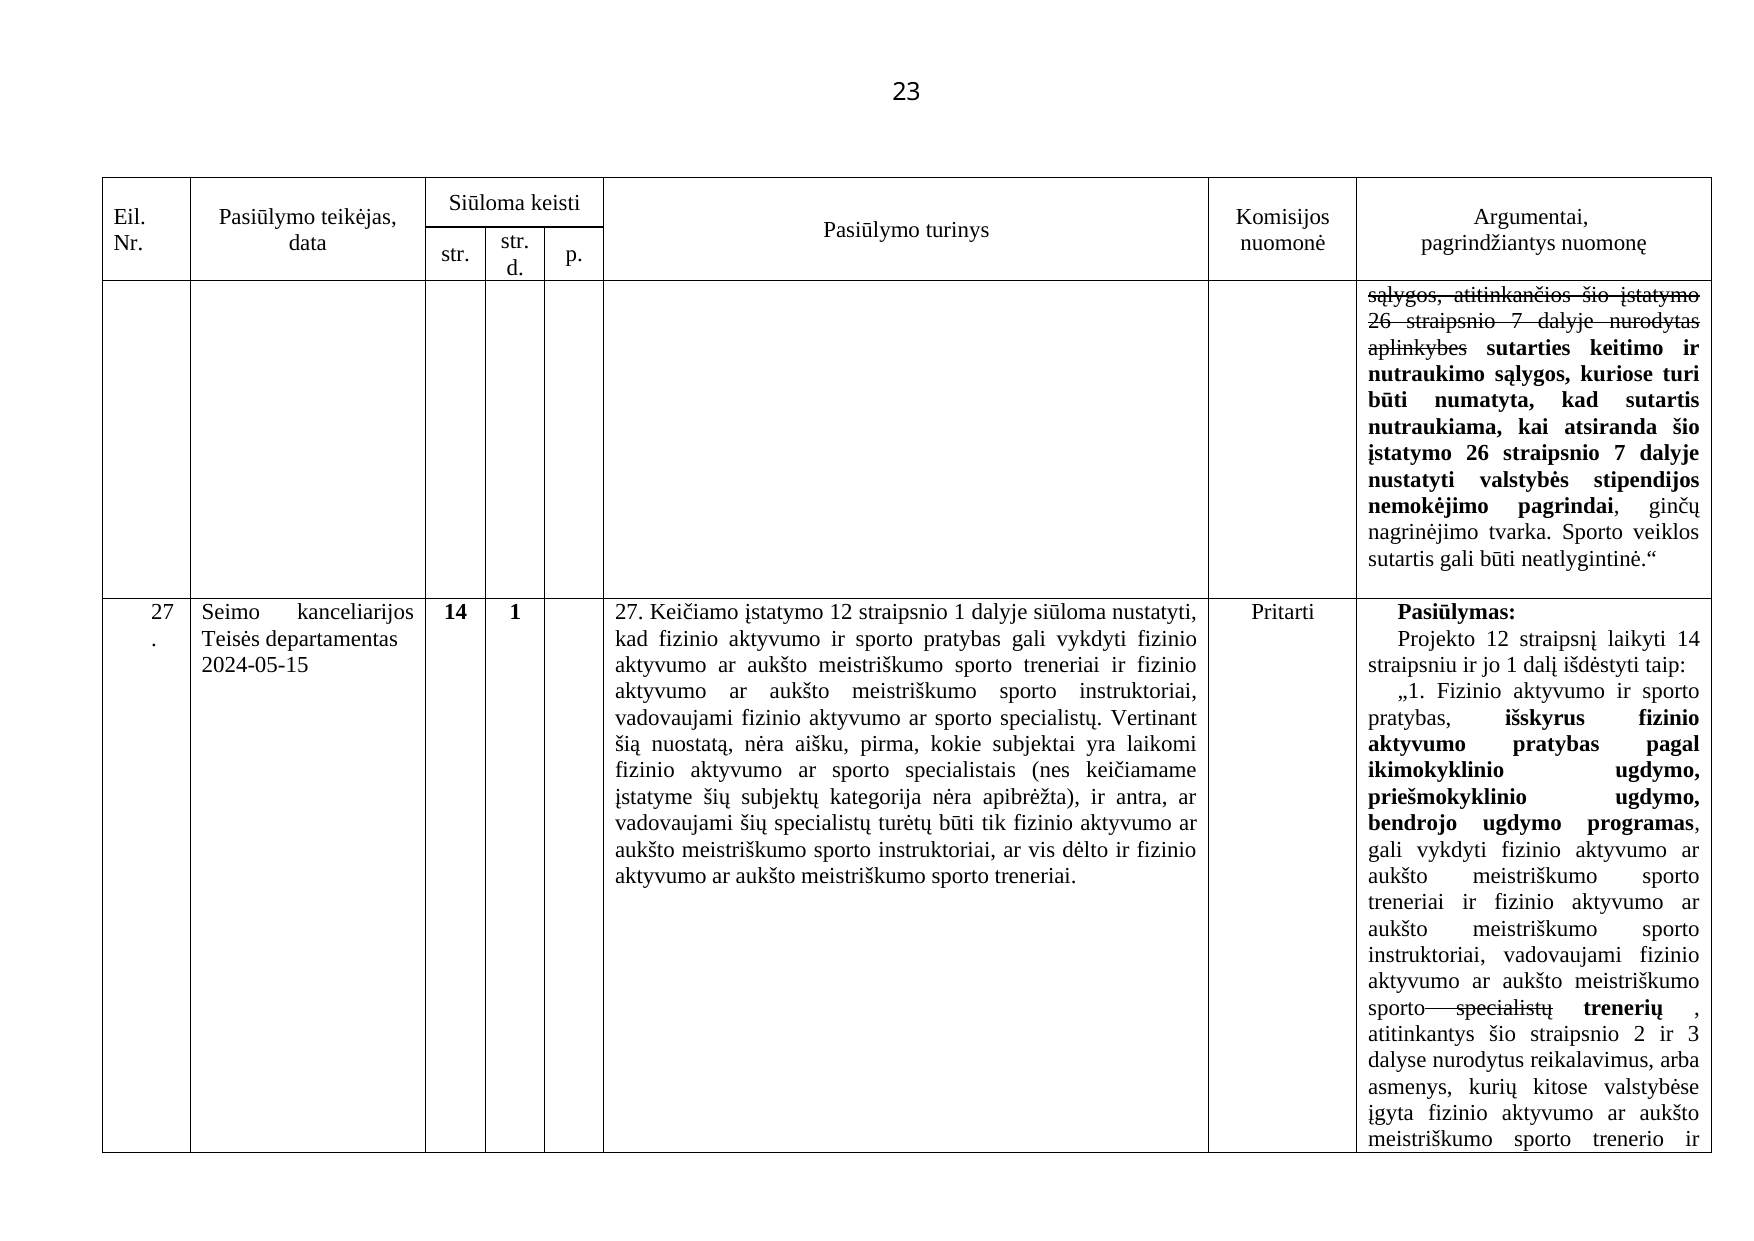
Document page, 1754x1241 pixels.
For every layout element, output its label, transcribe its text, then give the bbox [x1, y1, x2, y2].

table_header Pasiūlymo turinys [604, 178, 1208, 280]
table_header Pasiūlymo teikėjas, data [191, 178, 425, 280]
table_cell Seimo kanceliarijos Teisės departamentas 2024-05-15 [191, 599, 425, 1152]
table_cell 1 [486, 599, 544, 1152]
table_cell 27. Keičiamo įstatymo 12 straipsnio 1 dalyje siūloma nustatyti, kad fizinio aktyvumo ir sporto pratybas gali vykdyti fizinio aktyvumo ar aukšto meistriškumo sporto treneriai ir fizinio aktyvumo ar aukšto meistriškumo sporto instruktoriai, vadovaujami fizinio aktyvumo ar sporto specialistų. Vertinant šią nuostatą, nėra aišku, pirma, kokie subjektai yra laikomi fizinio aktyvumo ar sporto specialistais (nes keičiamame įstatyme šių subjektų kategorija nėra apibrėžta), ir antra, ar vadovaujami šių specialistų turėtų būti tik fizinio aktyvumo ar aukšto meistriškumo sporto instruktoriai, ar vis dėlto ir fizinio aktyvumo ar aukšto meistriškumo sporto treneriai. [604, 599, 1208, 1152]
table_cell [486, 281, 544, 597]
table_cell [604, 281, 1208, 597]
table_header Komisijos nuomonė [1209, 178, 1356, 280]
table_cell [191, 281, 425, 597]
table_cell [103, 281, 190, 597]
table_cell sąlygos, atitinkančios šio įstatymo 26 straipsnio 7 dalyje nurodytas aplinkybes sutarties keitimo ir nutraukimo sąlygos, kuriose turi būti numatyta, kad sutartis nutraukiama, kai atsiranda šio įstatymo 26 straipsnio 7 dalyje nustatyti valstybės stipendijos nemokėjimo pagrindai, ginčų nagrinėjimo tvarka. Sporto veiklos sutartis gali būti neatlygintinė.“ [1357, 281, 1711, 597]
table_cell [545, 599, 603, 1152]
table_cell [545, 281, 603, 597]
table_header Argumentai, pagrindžiantys nuomonę [1357, 178, 1711, 280]
table_cell p. [545, 228, 603, 280]
table_cell str. [426, 228, 485, 280]
table_cell [426, 281, 485, 597]
table_header Siūloma keisti [426, 178, 603, 226]
table_header Eil. Nr. [103, 178, 190, 280]
table_cell Pritarti [1209, 599, 1356, 1152]
table_cell 14 [426, 599, 485, 1152]
table_cell str. d. [486, 228, 544, 280]
table_cell [1209, 281, 1356, 597]
table_cell [103, 599, 190, 1152]
table_cell Pasiūlymas: Projekto 12 straipsnį laikyti 14 straipsniu ir jo 1 dalį išdėstyti taip: „1. Fizinio aktyvumo ir sporto pratybas, išskyrus fizinio aktyvumo pratybas pagal ikimokyklinio ugdymo, priešmokyklinio ugdymo, bendrojo ugdymo programas, gali vykdyti fizinio aktyvumo ar aukšto meistriškumo sporto treneriai ir fizinio aktyvumo ar aukšto meistriškumo sporto instruktoriai, vadovaujami fizinio aktyvumo ar aukšto meistriškumo sporto specialistų trenerių , atitinkantys šio straipsnio 2 ir 3 dalyse nurodytus reikalavimus, arba asmenys, kurių kitose valstybėse įgyta fizinio aktyvumo ar aukšto meistriškumo sporto trenerio ir [1357, 599, 1711, 1152]
